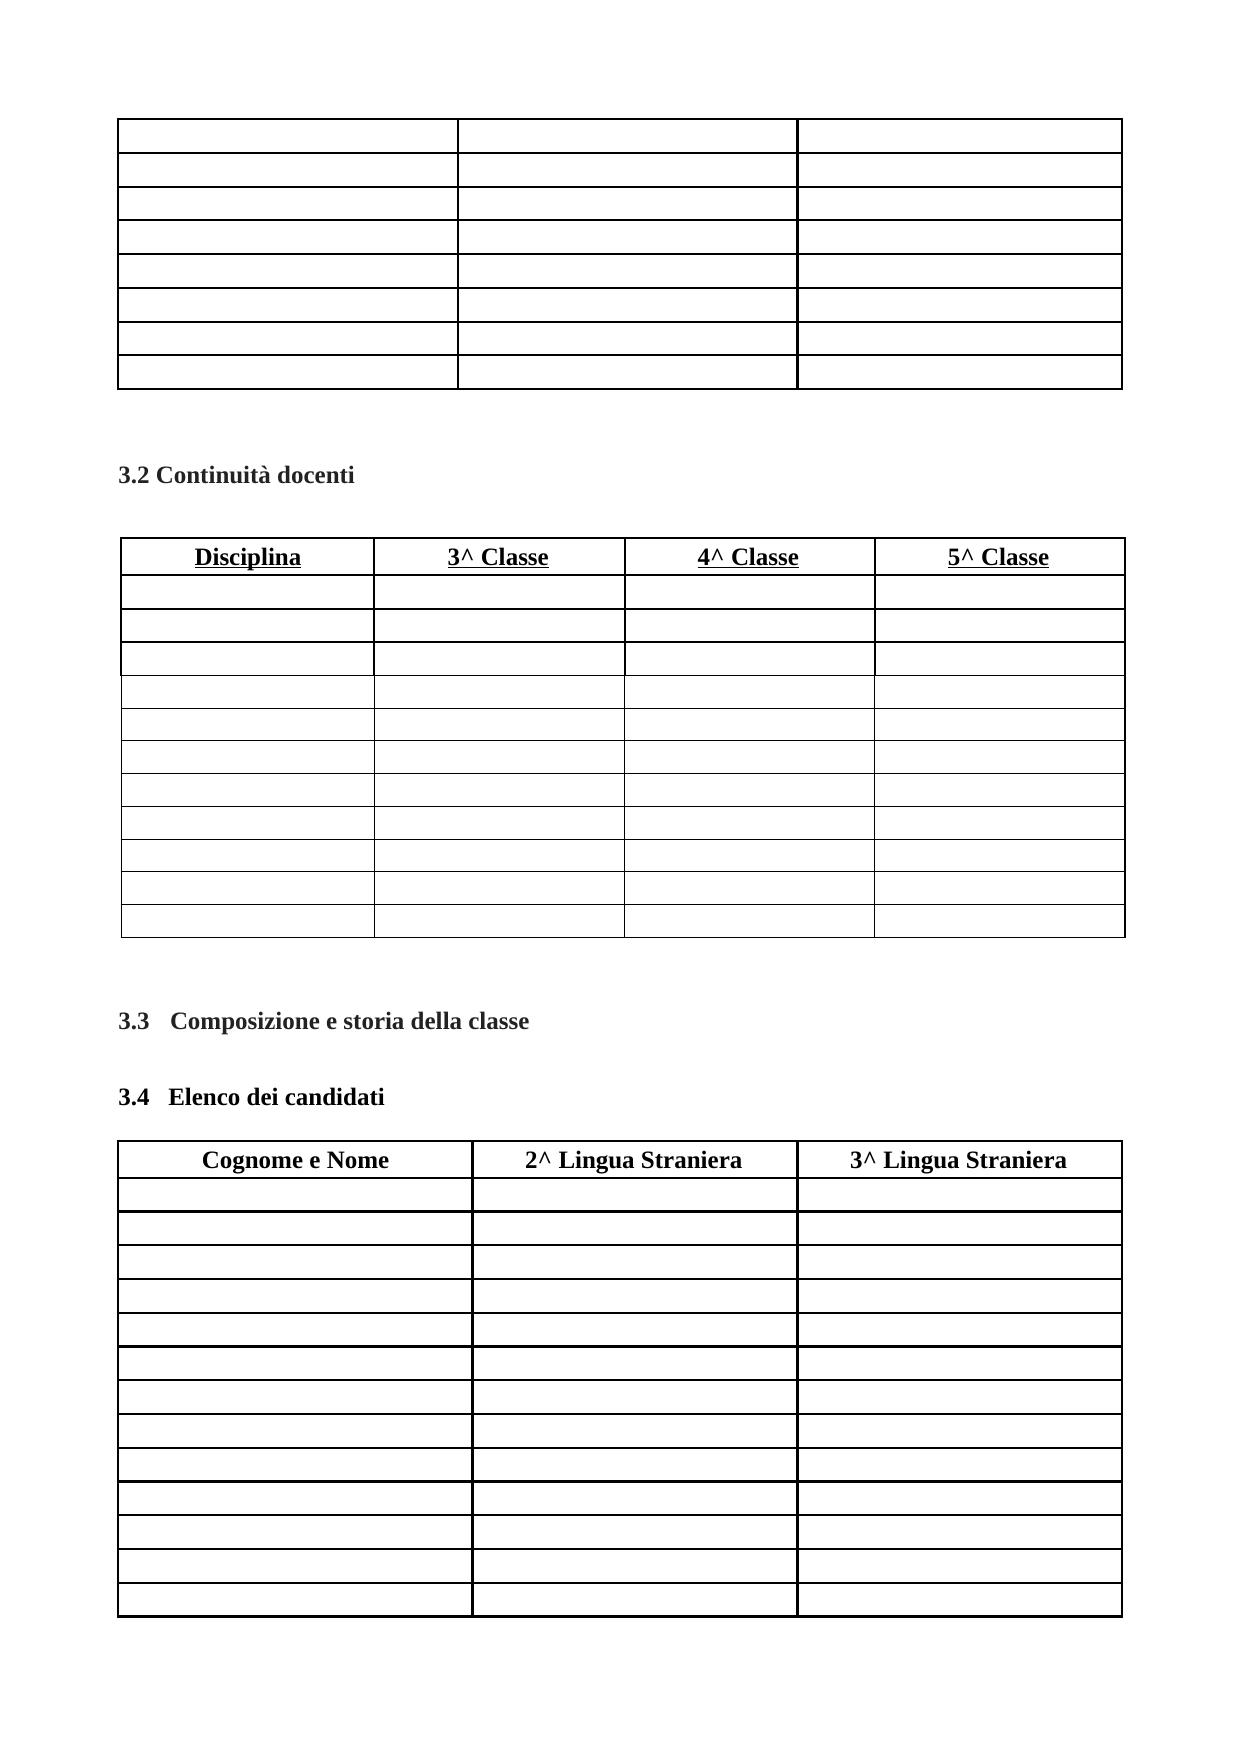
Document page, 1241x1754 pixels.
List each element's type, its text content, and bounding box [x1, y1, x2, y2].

table_cell [459, 289, 796, 321]
table_cell [459, 221, 796, 253]
table_cell [799, 1179, 1121, 1210]
table_cell [799, 221, 1121, 253]
table_header 3^ Lingua Straniera [799, 1142, 1121, 1177]
table_cell [122, 709, 374, 740]
table_cell [799, 1449, 1121, 1480]
table_cell [459, 323, 796, 354]
table_cell [119, 255, 457, 287]
table_cell [122, 576, 373, 607]
subtitle 3.2 Continuità docenti [118, 461, 1122, 489]
table_cell [122, 610, 373, 641]
table_cell [799, 1348, 1121, 1379]
table_cell [626, 576, 874, 607]
table_cell [625, 741, 874, 773]
table_cell [119, 1415, 471, 1447]
table_cell [799, 356, 1121, 388]
table_header 5^ Classe [876, 539, 1124, 574]
table_cell [474, 1584, 796, 1615]
table_cell [876, 576, 1124, 607]
table_header 3^ Classe [375, 539, 624, 574]
table_cell [119, 1246, 471, 1278]
table_cell [375, 709, 624, 740]
table_cell [119, 154, 457, 186]
table_cell [625, 807, 874, 838]
table_cell [875, 676, 1124, 708]
table_cell [875, 872, 1124, 904]
table_cell [474, 1449, 796, 1480]
table_cell [799, 188, 1121, 219]
table_cell [459, 356, 796, 388]
table_cell [626, 643, 874, 675]
table_cell [875, 905, 1124, 937]
table_cell [625, 905, 874, 937]
table_cell [799, 1415, 1121, 1447]
table_cell [799, 1381, 1121, 1413]
table_cell [122, 643, 373, 675]
table_cell [799, 1314, 1121, 1345]
table_header Disciplina [122, 539, 373, 574]
table_cell [474, 1415, 796, 1447]
list Composizione e storia della classe [118, 1006, 1122, 1035]
table_cell [474, 1381, 796, 1413]
table_cell [625, 709, 874, 740]
table_cell [875, 741, 1124, 773]
table_header 4^ Classe [626, 539, 874, 574]
table_header Cognome e Nome [119, 1142, 471, 1177]
table_cell [122, 905, 374, 937]
table_cell [459, 120, 796, 152]
table_header 2^ Lingua Straniera [474, 1142, 796, 1177]
text 3.4 Elenco dei candidati [118, 1082, 1122, 1111]
table_cell [119, 356, 457, 388]
table_cell [375, 576, 624, 607]
table_cell [375, 905, 624, 937]
table_cell [119, 1179, 471, 1210]
table_cell [474, 1213, 796, 1244]
table_cell [474, 1348, 796, 1379]
table_cell [375, 872, 624, 904]
table_cell [122, 872, 374, 904]
table_cell [375, 840, 624, 871]
table_cell [876, 610, 1124, 641]
table_cell [119, 120, 457, 152]
table_cell [474, 1179, 796, 1210]
table_cell [119, 1314, 471, 1345]
table_cell [625, 872, 874, 904]
table_cell [119, 1483, 471, 1514]
table_cell [625, 840, 874, 871]
table_cell [119, 1213, 471, 1244]
table_cell [122, 840, 374, 871]
table_cell [375, 741, 624, 773]
table_cell [875, 807, 1124, 838]
table_cell [375, 643, 624, 675]
table_cell [799, 1516, 1121, 1548]
table_cell [375, 774, 624, 806]
table_cell [474, 1550, 796, 1582]
table_cell [119, 1550, 471, 1582]
table_cell [122, 741, 374, 773]
table_cell [799, 323, 1121, 354]
table_cell [625, 676, 874, 708]
table_cell [474, 1246, 796, 1278]
table_cell [799, 1483, 1121, 1514]
table_cell [799, 289, 1121, 321]
table_cell [799, 1246, 1121, 1278]
table_cell [119, 289, 457, 321]
table_cell [119, 1381, 471, 1413]
table_cell [119, 188, 457, 219]
table_cell [474, 1280, 796, 1312]
table_cell [799, 1280, 1121, 1312]
table_cell [799, 1584, 1121, 1615]
table_cell [876, 643, 1124, 675]
table_cell [119, 1584, 471, 1615]
table_cell [626, 610, 874, 641]
table_cell [875, 840, 1124, 871]
table_cell [119, 221, 457, 253]
table_cell [474, 1314, 796, 1345]
table_cell [119, 1348, 471, 1379]
table_cell [875, 774, 1124, 806]
table_cell [459, 188, 796, 219]
table_cell [459, 255, 796, 287]
table_cell [119, 1280, 471, 1312]
table_cell [799, 255, 1121, 287]
table_cell [799, 120, 1121, 152]
table_cell [625, 774, 874, 806]
table_cell [474, 1483, 796, 1514]
table_cell [459, 154, 796, 186]
table_cell [122, 774, 374, 806]
table_cell [375, 807, 624, 838]
table_cell [799, 1213, 1121, 1244]
table_cell [122, 807, 374, 838]
table_cell [799, 154, 1121, 186]
table_cell [119, 1449, 471, 1480]
table_cell [474, 1516, 796, 1548]
table_cell [119, 323, 457, 354]
table_cell [799, 1550, 1121, 1582]
table_cell [122, 676, 374, 708]
table_cell [875, 709, 1124, 740]
table_cell [119, 1516, 471, 1548]
table_cell [375, 610, 624, 641]
table_cell [375, 676, 624, 708]
